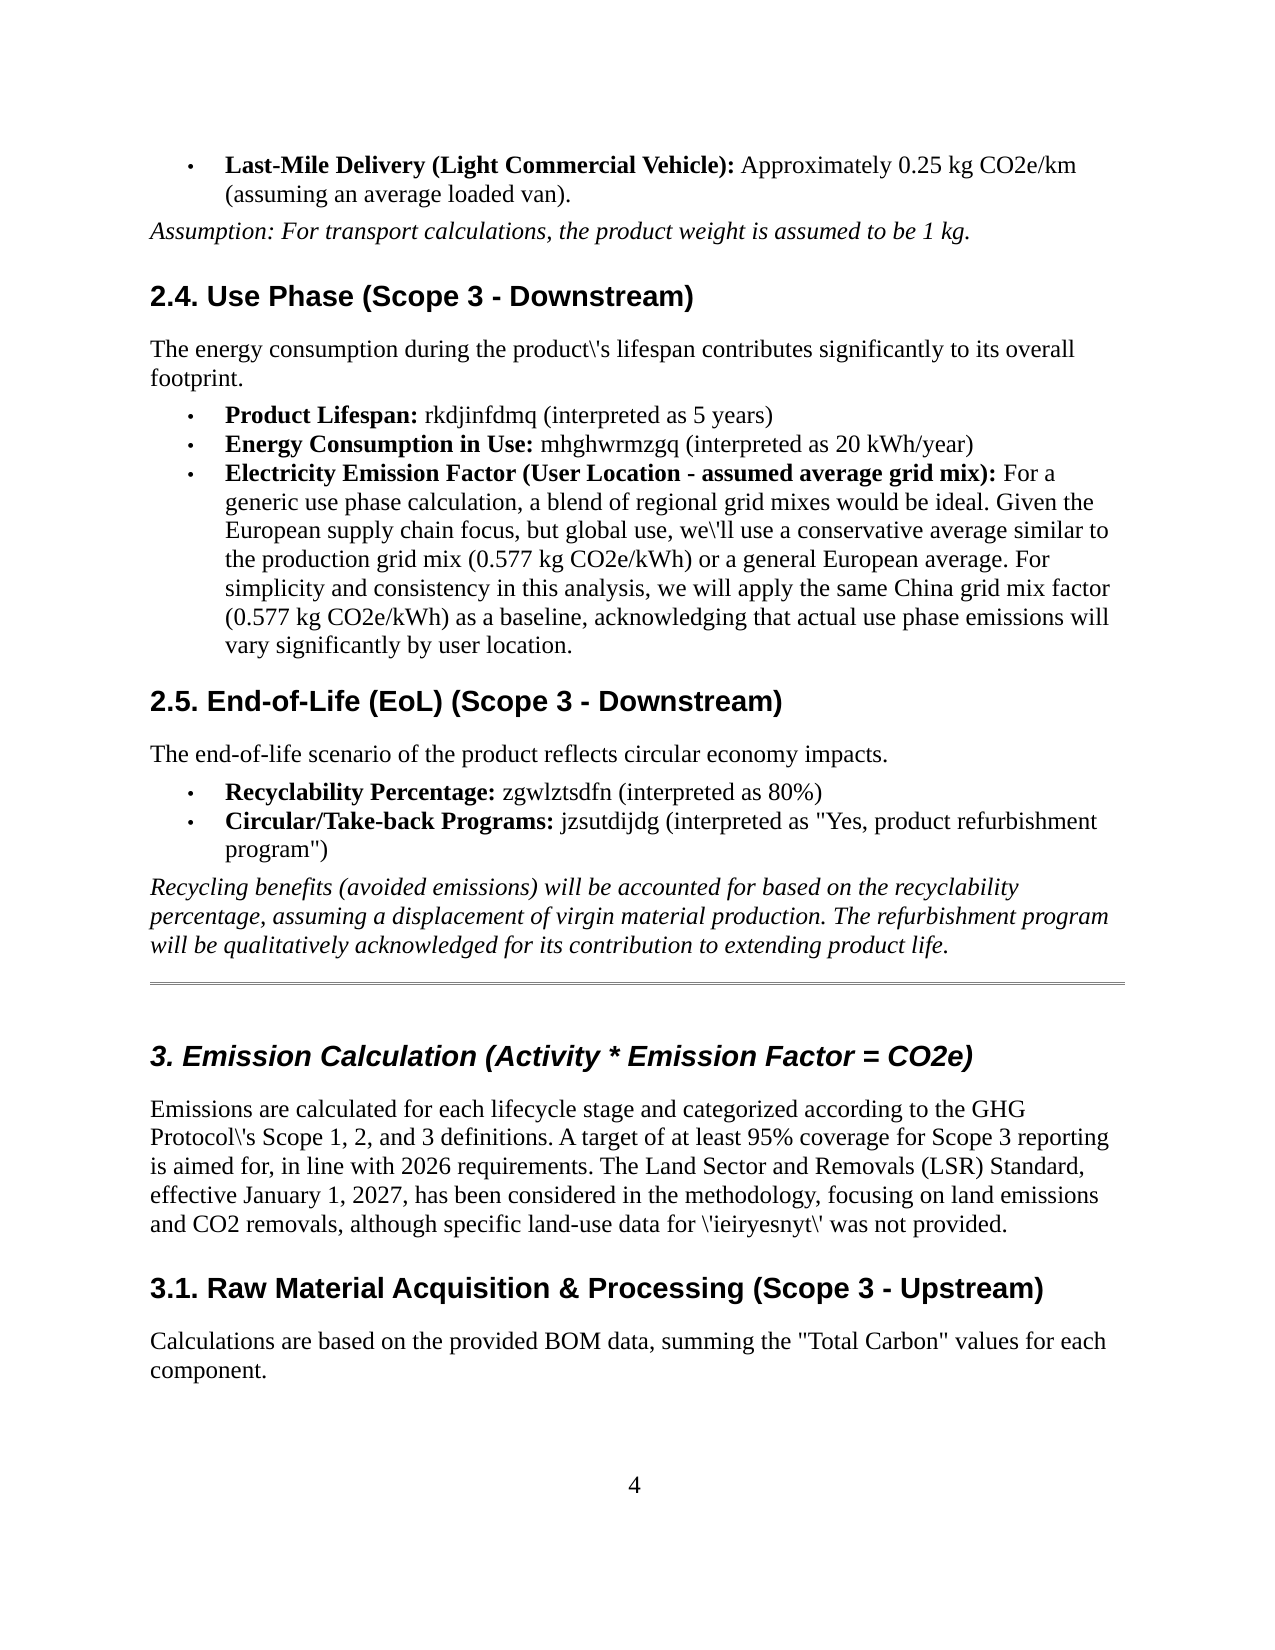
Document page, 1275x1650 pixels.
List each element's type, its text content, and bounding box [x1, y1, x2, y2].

list Last-Mile Delivery (Light Commercial Vehicle): Approximately 0.25 kg CO2e/km (assuming an average loaded van). [187, 150, 1125, 207]
text Calculations are based on the provided BOM data, summing the "Total Carbon" values for each component. [150, 1326, 1125, 1384]
text Assumption: For transport calculations, the product weight is assumed to be 1 kg. [150, 216, 1125, 245]
list Energy Consumption in Use: mhghwrmzgq (interpreted as 20 kWh/year) [187, 429, 1125, 458]
subtitle 2.5. End-of-Life (EoL) (Scope 3 - Downstream) [150, 684, 1125, 718]
list Electricity Emission Factor (User Location - assumed average grid mix): For a generic use phase calculation, a blend of regional grid mixes would be ideal. Given the European supply chain focus, but global use, we\'ll use a conservative average similar to the production grid mix (0.577 kg CO2e/kWh) or a general European average. For simplicity and consistency in this analysis, we will apply the same China grid mix factor (0.577 kg CO2e/kWh) as a baseline, acknowledging that actual use phase emissions will vary significantly by user location. [187, 458, 1125, 659]
text The end-of-life scenario of the product reflects circular economy impacts. [150, 739, 1125, 768]
text The energy consumption during the product\'s lifespan contributes significantly to its overall footprint. [150, 334, 1125, 392]
list Product Lifespan: rkdjinfdmq (interpreted as 5 years) [187, 401, 1125, 429]
list Circular/Take-back Programs: jzsutdijdg (interpreted as "Yes, product refurbishment program") [187, 806, 1125, 863]
text Emissions are calculated for each lifecycle stage and categorized according to the GHG Protocol\'s Scope 1, 2, and 3 definitions. A target of at least 95% coverage for Scope 3 reporting is aimed for, in line with 2026 requirements. The Land Sector and Removals (LSR) Standard, effective January 1, 2027, has been considered in the methodology, focusing on land emissions and CO2 removals, although specific land-use data for \'ieiryesnyt\' was not provided. [150, 1094, 1125, 1237]
subtitle 3. Emission Calculation (Activity * Emission Factor = CO2e) [150, 1039, 1125, 1072]
subtitle 2.4. Use Phase (Scope 3 - Downstream) [150, 279, 1125, 313]
text Recycling benefits (avoided emissions) will be accounted for based on the recyclability percentage, assuming a displacement of virgin material production. The refurbishment program will be qualitatively acknowledged for its contribution to extending product life. [150, 872, 1125, 958]
list Recyclability Percentage: zgwlztsdfn (interpreted as 80%) [187, 777, 1125, 806]
subtitle 3.1. Raw Material Acquisition & Processing (Scope 3 - Upstream) [150, 1271, 1125, 1305]
